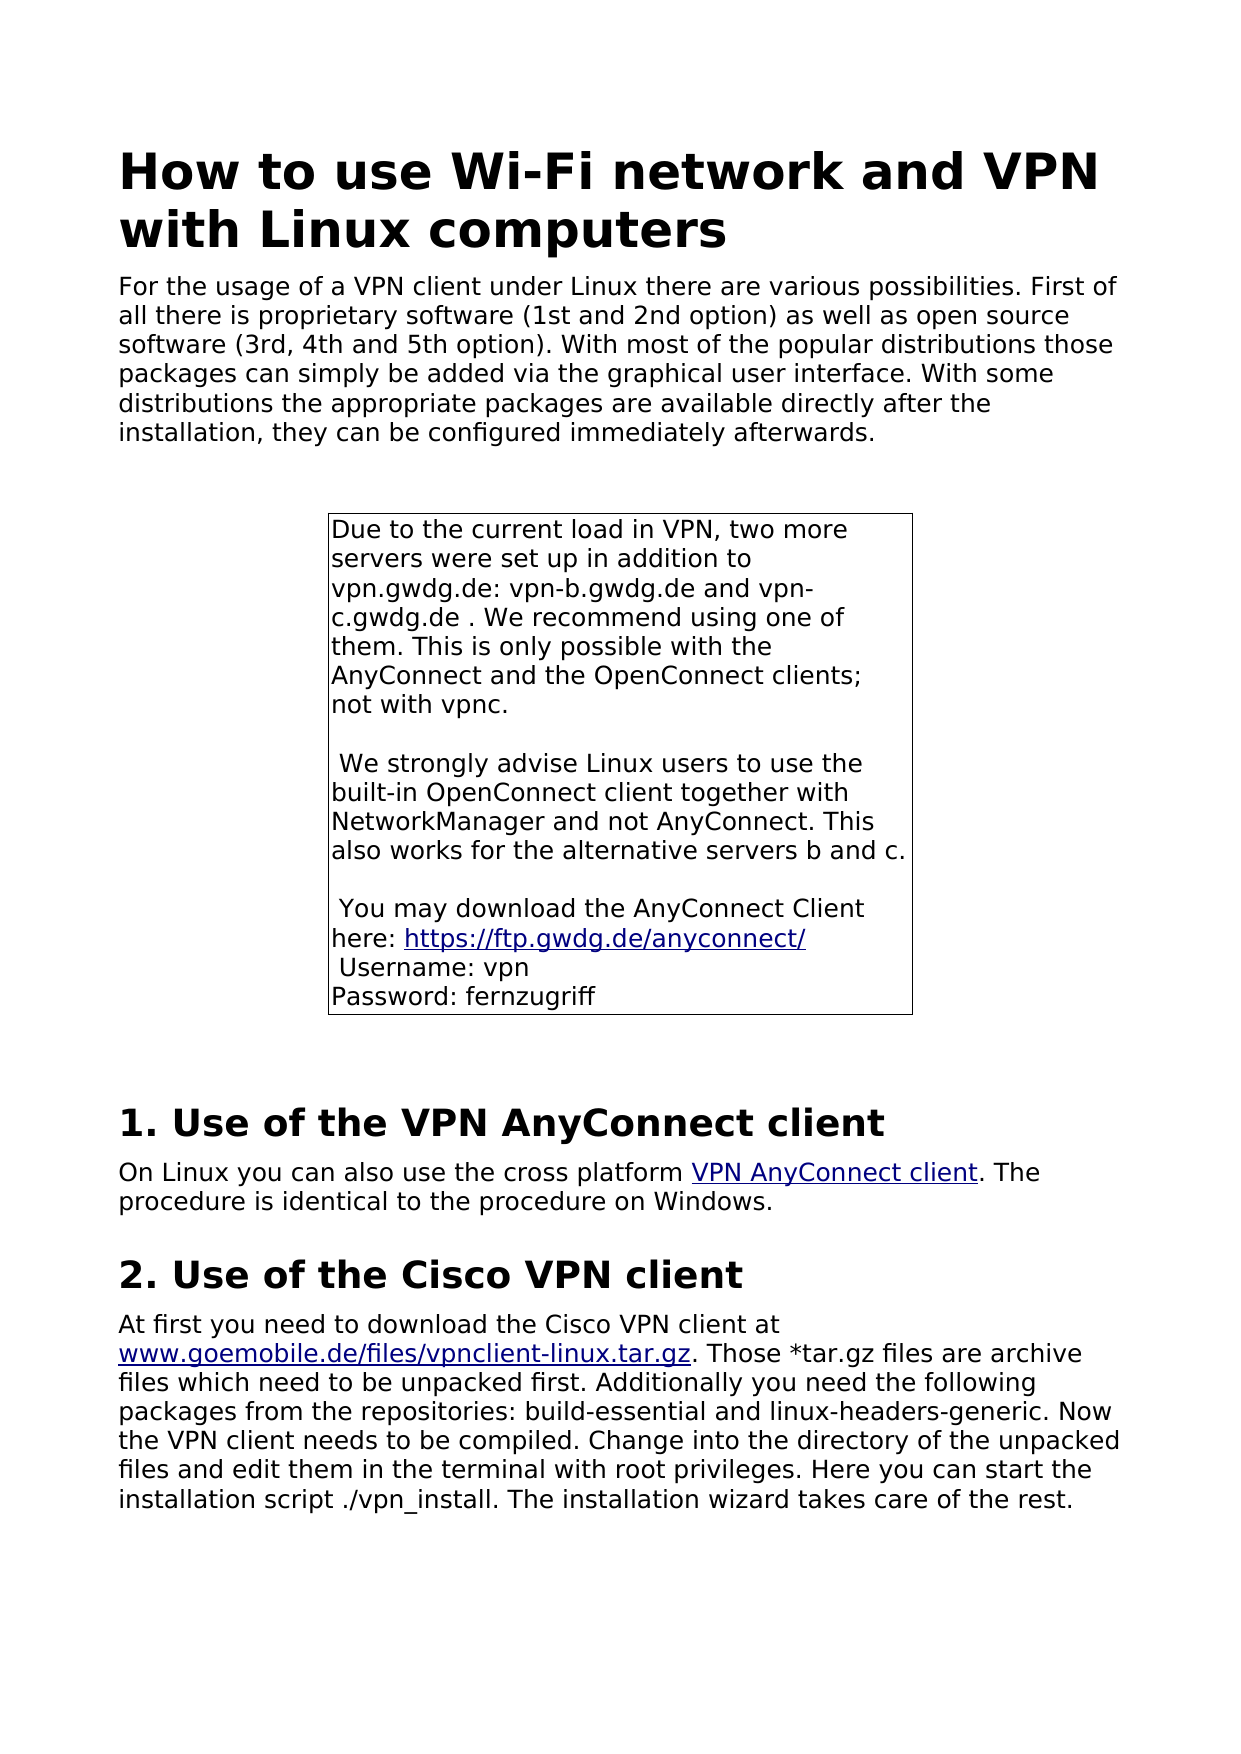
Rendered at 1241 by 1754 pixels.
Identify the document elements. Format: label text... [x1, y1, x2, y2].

subtitle 1. Use of the VPN AnyConnect client [118, 1102, 1122, 1145]
table_header Due to the current load in VPN, two more servers were set up in addition to vpn.gwdg.de: vpn-b.gwdg.de and vpn-c.gwdg.de . We recommend using one of them. This is only possible with the AnyConnect and the OpenConnect clients; not with vpnc. We strongly advise Linux users to use the built-in OpenConnect client together with NetworkManager and not AnyConnect. This also works for the alternative servers b and c. You may download the AnyConnect Client here: https://ftp.gwdg.de/anyconnect/ Username: vpn Password: fernzugriff [329, 514, 912, 1014]
text At first you need to download the Cisco VPN client at www.goemobile.de/files/vpnclient-linux.tar.gz. Those *tar.gz files are archive files which need to be unpacked first. Additionally you need the following packages from the repositories: build-essential and linux-headers-generic. Now the VPN client needs to be compiled. Change into the directory of the unpacked files and edit them in the terminal with root privileges. Here you can start the installation script ./vpn_install. The installation wizard takes care of the rest. [118, 1310, 1122, 1514]
text On Linux you can also use the cross platform VPN AnyConnect client. The procedure is identical to the procedure on Windows. [118, 1158, 1122, 1216]
subtitle 2. Use of the Cisco VPN client [118, 1254, 1122, 1297]
text For the usage of a VPN client under Linux there are various possibilities. First of all there is proprietary software (1st and 2nd option) as well as open source software (3rd, 4th and 5th option). With most of the popular distributions those packages can simply be added via the graphical user interface. With some distributions the appropriate packages are available directly after the installation, they can be configured immediately afterwards. [118, 272, 1122, 476]
subtitle How to use Wi-Fi network and VPN with Linux computers [118, 143, 1122, 259]
